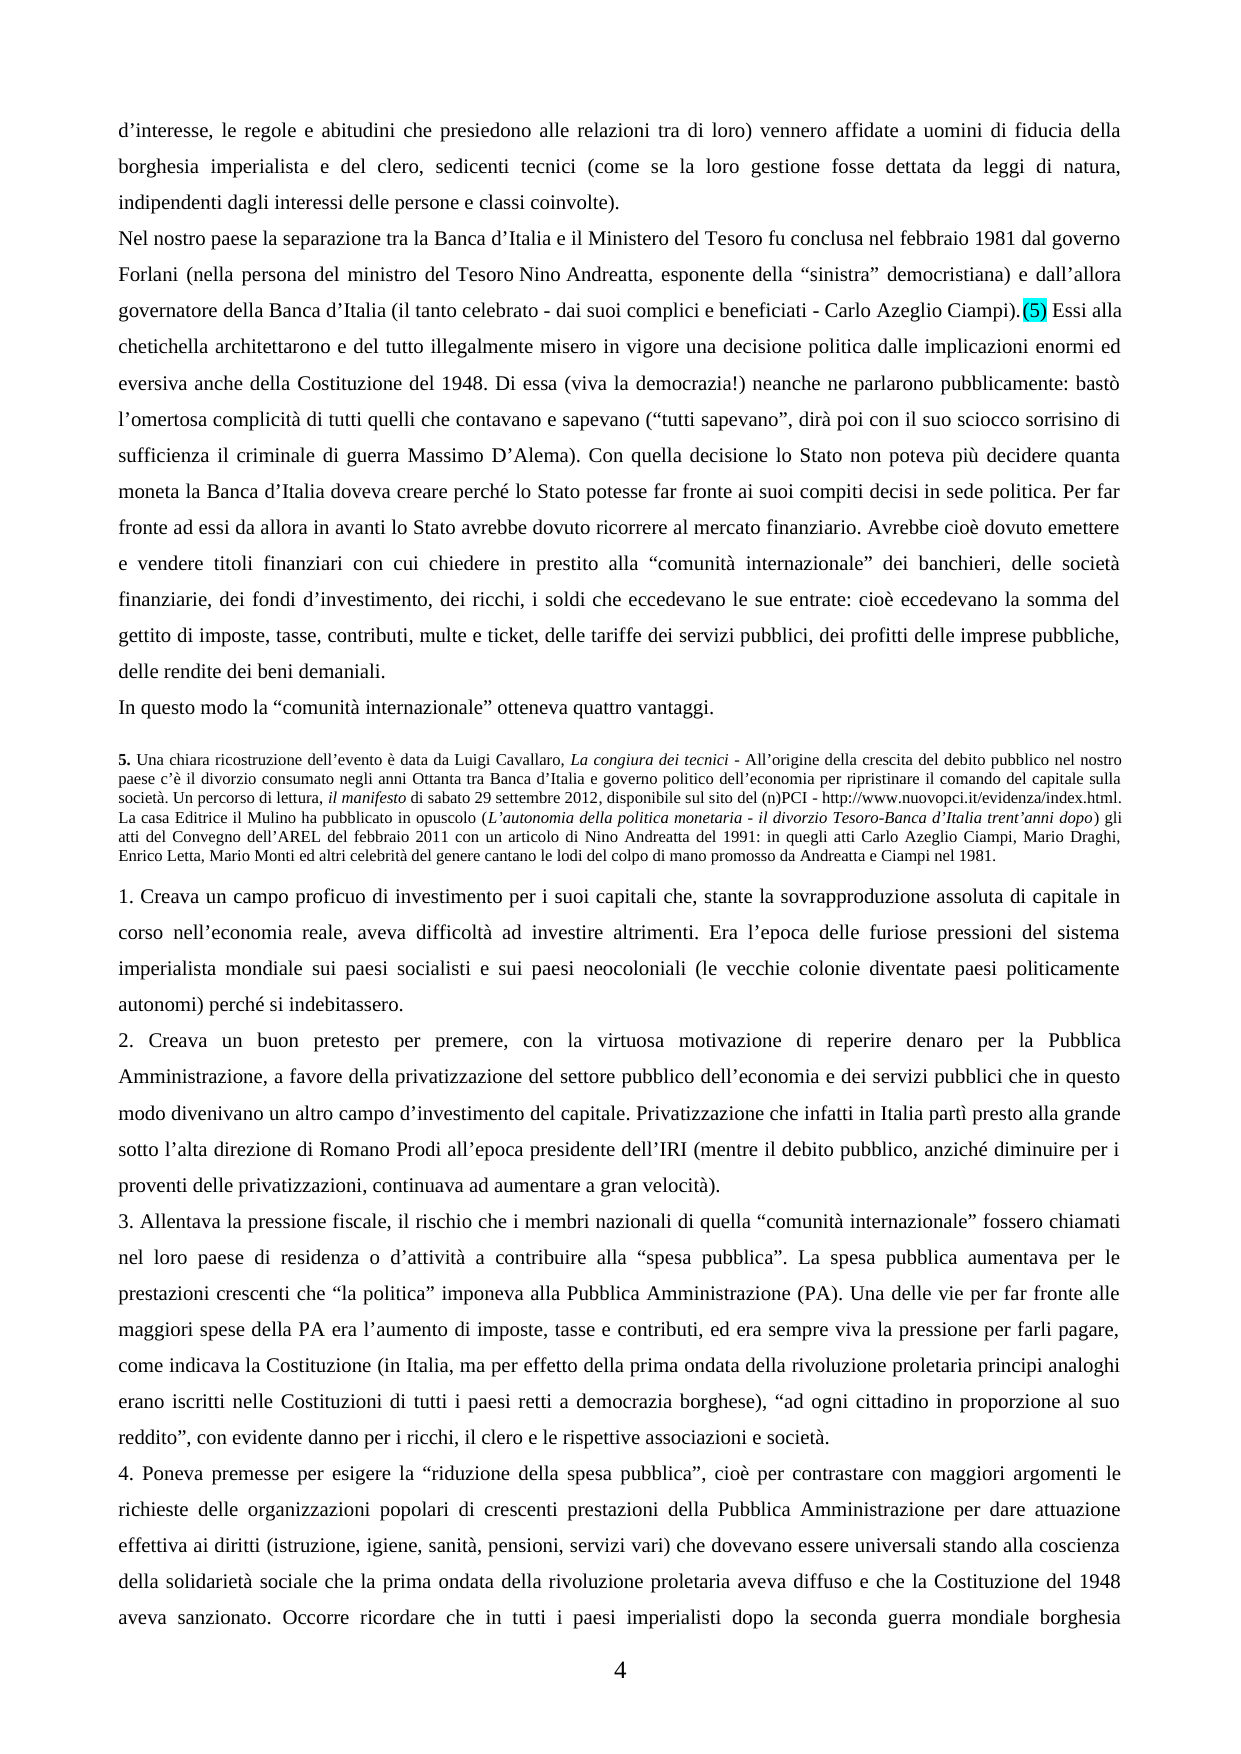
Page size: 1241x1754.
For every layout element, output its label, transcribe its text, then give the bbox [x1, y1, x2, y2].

text 4. Poneva premesse per esigere la “riduzione della spesa pubblica”, cioè per contrastare con maggiori argomenti le richieste delle organizzazioni popolari di crescenti prestazioni della Pubblica Amministrazione per dare attuazione effettiva ai diritti (istruzione, igiene, sanità, pensioni, servizi vari) che dovevano essere universali stando alla coscienza della solidarietà sociale che la prima ondata della rivoluzione proletaria aveva diffuso e che la Costituzione del 1948 aveva sanzionato. Occorre ricordare che in tutti i paesi imperialisti dopo la seconda guerra mondiale borghesia [118, 1461, 1122, 1629]
text d’interesse, le regole e abitudini che presiedono alle relazioni tra di loro) vennero affidate a uomini di fiducia della borghesia imperialista e del clero, sedicenti tecnici (come se la loro gestione fosse dettata da leggi di natura, indipendenti dagli interessi delle persone e classi coinvolte). [118, 118, 1122, 214]
text 3. Allentava la pressione fiscale, il rischio che i membri nazionali di quella “comunità internazionale” fossero chiamati nel loro paese di residenza o d’attività a contribuire alla “spesa pubblica”. La spesa pubblica aumentava per le prestazioni crescenti che “la politica” imponeva alla Pubblica Amministrazione (PA). Una delle vie per far fronte alle maggiori spese della PA era l’aumento di imposte, tasse e contributi, ed era sempre viva la pressione per farli pagare, come indicava la Costituzione (in Italia, ma per effetto della prima ondata della rivoluzione proletaria principi analoghi erano iscritti nelle Costituzioni di tutti i paesi retti a democrazia borghese), “ad ogni cittadino in proporzione al suo reddito”, con evidente danno per i ricchi, il clero e le rispettive associazioni e società. [118, 1208, 1122, 1449]
text 2. Creava un buon pretesto per premere, con la virtuosa motivazione di reperire denaro per la Pubblica Amministrazione, a favore della privatizzazione del settore pubblico dell’economia e dei servizi pubblici che in questo modo divenivano un altro campo d’investimento del capitale. Privatizzazione che infatti in Italia partì presto alla grande sotto l’alta direzione di Romano Prodi all’epoca presidente dell’IRI (mentre il debito pubblico, anziché diminuire per i proventi delle privatizzazioni, continuava ad aumentare a gran velocità). [118, 1028, 1122, 1197]
text 5. Una chiara ricostruzione dell’evento è data da Luigi Cavallaro, La congiura dei tecnici - All’origine della crescita del debito pubblico nel nostro paese c’è il divorzio consumato negli anni Ottanta tra Banca d’Italia e governo politico dell’economia per ripristinare il comando del capitale sulla società. Un percorso di lettura, il manifesto di sabato 29 settembre 2012, disponibile sul sito del (n)PCI - http://www.nuovopci.it/evidenza/index.html. La casa Editrice il Mulino ha pubblicato in opuscolo (L’autonomia della politica monetaria - il divorzio Tesoro-Banca d’Italia trent’anni dopo) gli atti del Convegno dell’AREL del febbraio 2011 con un articolo di Nino Andreatta del 1991: in quegli atti Carlo Azeglio Ciampi, Mario Draghi, Enrico Letta, Mario Monti ed altri celebrità del genere cantano le lodi del colpo di mano promosso da Andreatta e Ciampi nel 1981. [118, 750, 1122, 865]
text In questo modo la “comunità internazionale” otteneva quattro vantaggi. [118, 695, 1122, 719]
text 1. Creava un campo proficuo di investimento per i suoi capitali che, stante la sovrapproduzione assoluta di capitale in corso nell’economia reale, aveva difficoltà ad investire altrimenti. Era l’epoca delle furiose pressioni del sistema imperialista mondiale sui paesi socialisti e sui paesi neocoloniali (le vecchie colonie diventate paesi politicamente autonomi) perché si indebitassero. [118, 884, 1122, 1016]
text Nel nostro paese la separazione tra la Banca d’Italia e il Ministero del Tesoro fu conclusa nel febbraio 1981 dal governo Forlani (nella persona del ministro del Tesoro Nino Andreatta, esponente della “sinistra” democristiana) e dall’allora governatore della Banca d’Italia (il tanto celebrato - dai suoi complici e beneficiati - Carlo Azeglio Ciampi).(5) Essi alla chetichella architettarono e del tutto illegalmente misero in vigore una decisione politica dalle implicazioni enormi ed eversiva anche della Costituzione del 1948. Di essa (viva la democrazia!) neanche ne parlarono pubblicamente: bastò l’omertosa complicità di tutti quelli che contavano e sapevano (“tutti sapevano”, dirà poi con il suo sciocco sorrisino di sufficienza il criminale di guerra Massimo D’Alema). Con quella decisione lo Stato non poteva più decidere quanta moneta la Banca d’Italia doveva creare perché lo Stato potesse far fronte ai suoi compiti decisi in sede politica. Per far fronte ad essi da allora in avanti lo Stato avrebbe dovuto ricorrere al mercato finanziario. Avrebbe cioè dovuto emettere e vendere titoli finanziari con cui chiedere in prestito alla “comunità internazionale” dei banchieri, delle società finanziarie, dei fondi d’investimento, dei ricchi, i soldi che eccedevano le sue entrate: cioè eccedevano la somma del gettito di imposte, tasse, contributi, multe e ticket, delle tariffe dei servizi pubblici, dei profitti delle imprese pubbliche, delle rendite dei beni demaniali. [118, 226, 1122, 683]
